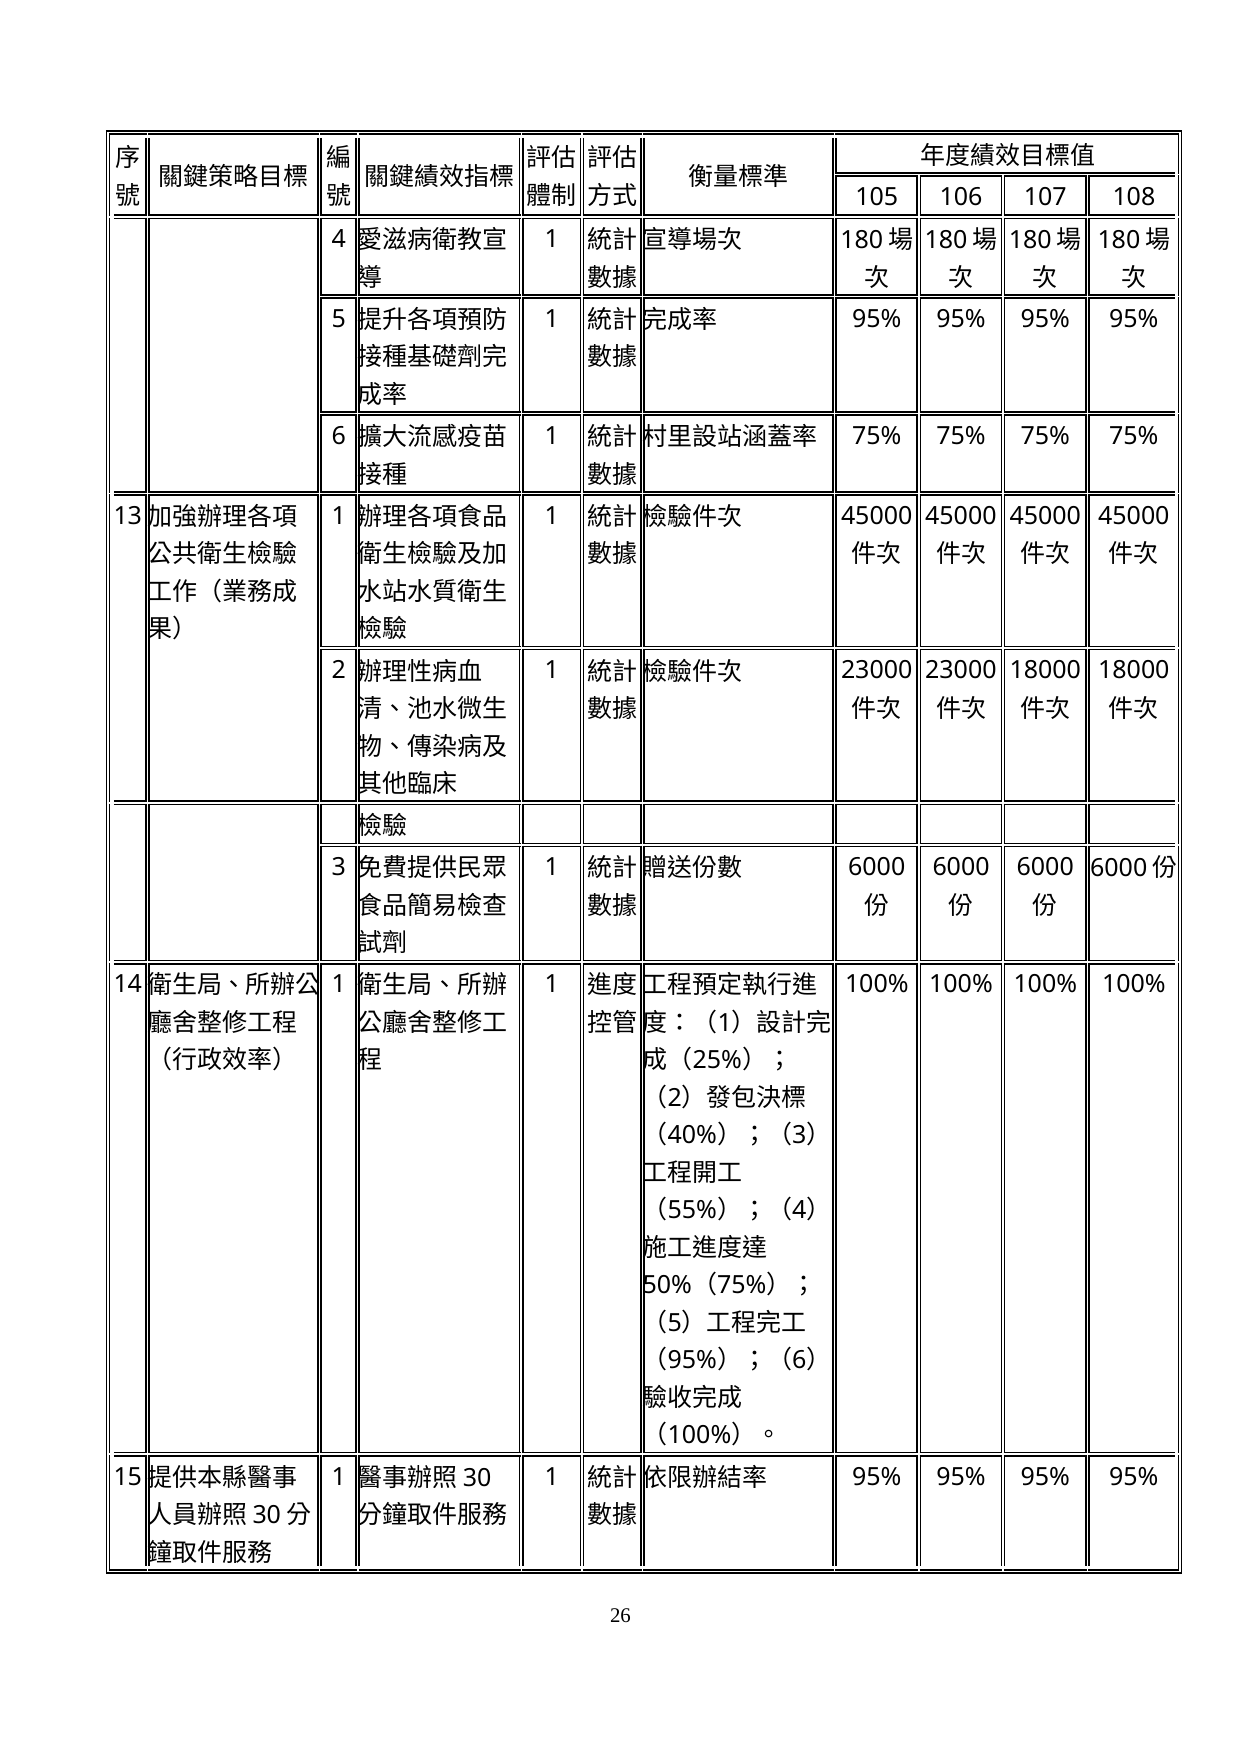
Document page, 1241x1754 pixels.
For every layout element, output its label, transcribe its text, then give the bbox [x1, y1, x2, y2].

table_cell 擴大流感疫苗接種 [360, 416, 519, 491]
table_cell 1 [322, 965, 355, 1452]
table_cell 檢驗件次 [645, 496, 832, 646]
table_cell 95% [1087, 1452, 1180, 1569]
table_cell 統計數據 [584, 496, 640, 646]
table_cell 統計數據 [584, 650, 640, 800]
table_cell 45000件次 [1087, 491, 1180, 646]
table_cell 95% [834, 1452, 919, 1569]
table_cell 工程預定執行進度：（1）設計完成（25%）；（2）發包決標（40%）；（3）工程開工（55%）；（4）施工進度達50%（75%）；（5）工程完工（95%）；（6）驗收完成（100%）。 [645, 965, 832, 1452]
table_cell 108 [1087, 172, 1180, 214]
table_cell [150, 805, 317, 960]
table_cell 1 [524, 299, 580, 411]
table_cell 95% [1087, 294, 1180, 411]
table_cell 14 [108, 960, 147, 1452]
table_cell 依限辦結率 [643, 1457, 834, 1569]
table_cell 18000件次 [1087, 646, 1180, 800]
table_cell 統計數據 [584, 299, 640, 411]
table_cell 檢驗件次 [645, 650, 832, 800]
table_cell 統計數據 [582, 1456, 642, 1569]
table_cell [108, 214, 147, 491]
table_cell 衛生局、所辦公廳舍整修工程 [360, 965, 519, 1452]
table_cell 檢驗 [360, 805, 519, 842]
table_cell 75% [921, 416, 1001, 491]
table_cell 1 [524, 965, 580, 1452]
table_cell [921, 805, 1001, 842]
table_cell 提升各項預防接種基礎劑完成率 [360, 299, 519, 411]
table_cell [1087, 800, 1180, 842]
table_header 編號 [320, 132, 358, 214]
table_cell 75% [837, 416, 916, 491]
table_header 關鍵績效指標 [358, 134, 521, 214]
table_cell 醫事辦照30分鐘取件服務 [358, 1457, 521, 1569]
table_cell 95% [921, 299, 1001, 411]
table_cell 75% [1005, 416, 1085, 491]
table_cell 贈送份數 [645, 847, 832, 960]
table_cell 18000件次 [1005, 650, 1085, 800]
table_cell 3 [322, 847, 355, 960]
table_cell 1 [524, 496, 580, 646]
table_cell 1 [524, 847, 580, 960]
table_header 評估方式 [582, 134, 642, 214]
table_cell 宣導場次 [645, 219, 832, 294]
table_cell 95% [837, 299, 916, 411]
table_cell 95% [919, 1452, 1003, 1569]
table_cell 180場次 [837, 219, 916, 294]
table_cell 統計數據 [584, 219, 640, 294]
table_cell 6000份 [921, 847, 1001, 960]
table_cell 1 [524, 219, 580, 294]
table_cell 100% [1087, 960, 1180, 1452]
table_cell 1 [524, 650, 580, 800]
table_cell 107 [1005, 177, 1085, 214]
table_cell 完成率 [645, 299, 832, 411]
table_cell 4 [322, 219, 355, 294]
table_cell [150, 219, 317, 491]
table_cell 統計數據 [584, 847, 640, 960]
table_cell 105 [837, 177, 916, 214]
table_cell 6 [322, 416, 355, 491]
table_cell 95% [1005, 299, 1085, 411]
table_cell 提供本縣醫事人員辦照30分鐘取件服務 [147, 1452, 319, 1569]
table_cell [322, 805, 355, 842]
table_header 衡量標準 [643, 135, 834, 214]
table_cell [108, 800, 147, 960]
table_cell 180場次 [1005, 219, 1085, 294]
table_cell 45000件次 [921, 496, 1001, 646]
table_cell 6000份 [1005, 847, 1085, 960]
table_cell 15 [108, 1452, 147, 1569]
table_header 序號 [110, 135, 147, 214]
table_cell 23000件次 [837, 650, 916, 800]
table_cell 23000件次 [921, 650, 1001, 800]
table_cell 5 [322, 299, 355, 411]
table_cell [524, 805, 580, 842]
table_header 評估體制 [521, 132, 582, 214]
table_cell 100% [1005, 965, 1085, 1452]
table_cell 1 [322, 496, 355, 646]
table_cell 免費提供民眾食品簡易檢查試劑 [360, 847, 519, 960]
table_header 年度績效目標值 [834, 132, 1180, 172]
table_cell 95% [1003, 1456, 1087, 1569]
table_cell 75% [1087, 411, 1180, 491]
table_cell 45000件次 [837, 496, 916, 646]
table_cell 45000件次 [1005, 496, 1085, 646]
table_cell 2 [322, 650, 355, 800]
table_cell [645, 805, 832, 842]
table_cell 1 [524, 416, 580, 491]
table_cell 進度控管 [584, 965, 640, 1452]
table_cell 180場次 [921, 219, 1001, 294]
table_cell 1 [521, 1452, 582, 1569]
table_cell 辦理各項食品衛生檢驗及加水站水質衛生檢驗 [360, 496, 519, 646]
table_cell 180場次 [1087, 214, 1180, 294]
table_cell 6000份 [837, 847, 916, 960]
table_cell 13 [108, 491, 147, 800]
table_cell 加強辦理各項公共衛生檢驗工作（業務成果） [150, 496, 317, 800]
table_cell 村里設站涵蓋率 [645, 416, 832, 491]
table_cell 1 [320, 1452, 358, 1569]
table_cell [584, 805, 640, 842]
table_cell 100% [837, 965, 916, 1452]
table_cell 衛生局、所辦公廳舍整修工程（行政效率） [150, 965, 317, 1452]
table_cell 愛滋病衛教宣導 [360, 219, 519, 294]
table_cell [1005, 805, 1085, 842]
table_cell 辦理性病血清、池水微生物、傳染病及其他臨床 [360, 650, 519, 800]
table_cell 統計數據 [584, 416, 640, 491]
table_cell [837, 805, 916, 842]
table_header 關鍵策略目標 [147, 132, 319, 214]
table_cell 100% [921, 965, 1001, 1452]
table_cell 106 [921, 177, 1001, 214]
table_cell 6000份 [1087, 843, 1180, 960]
